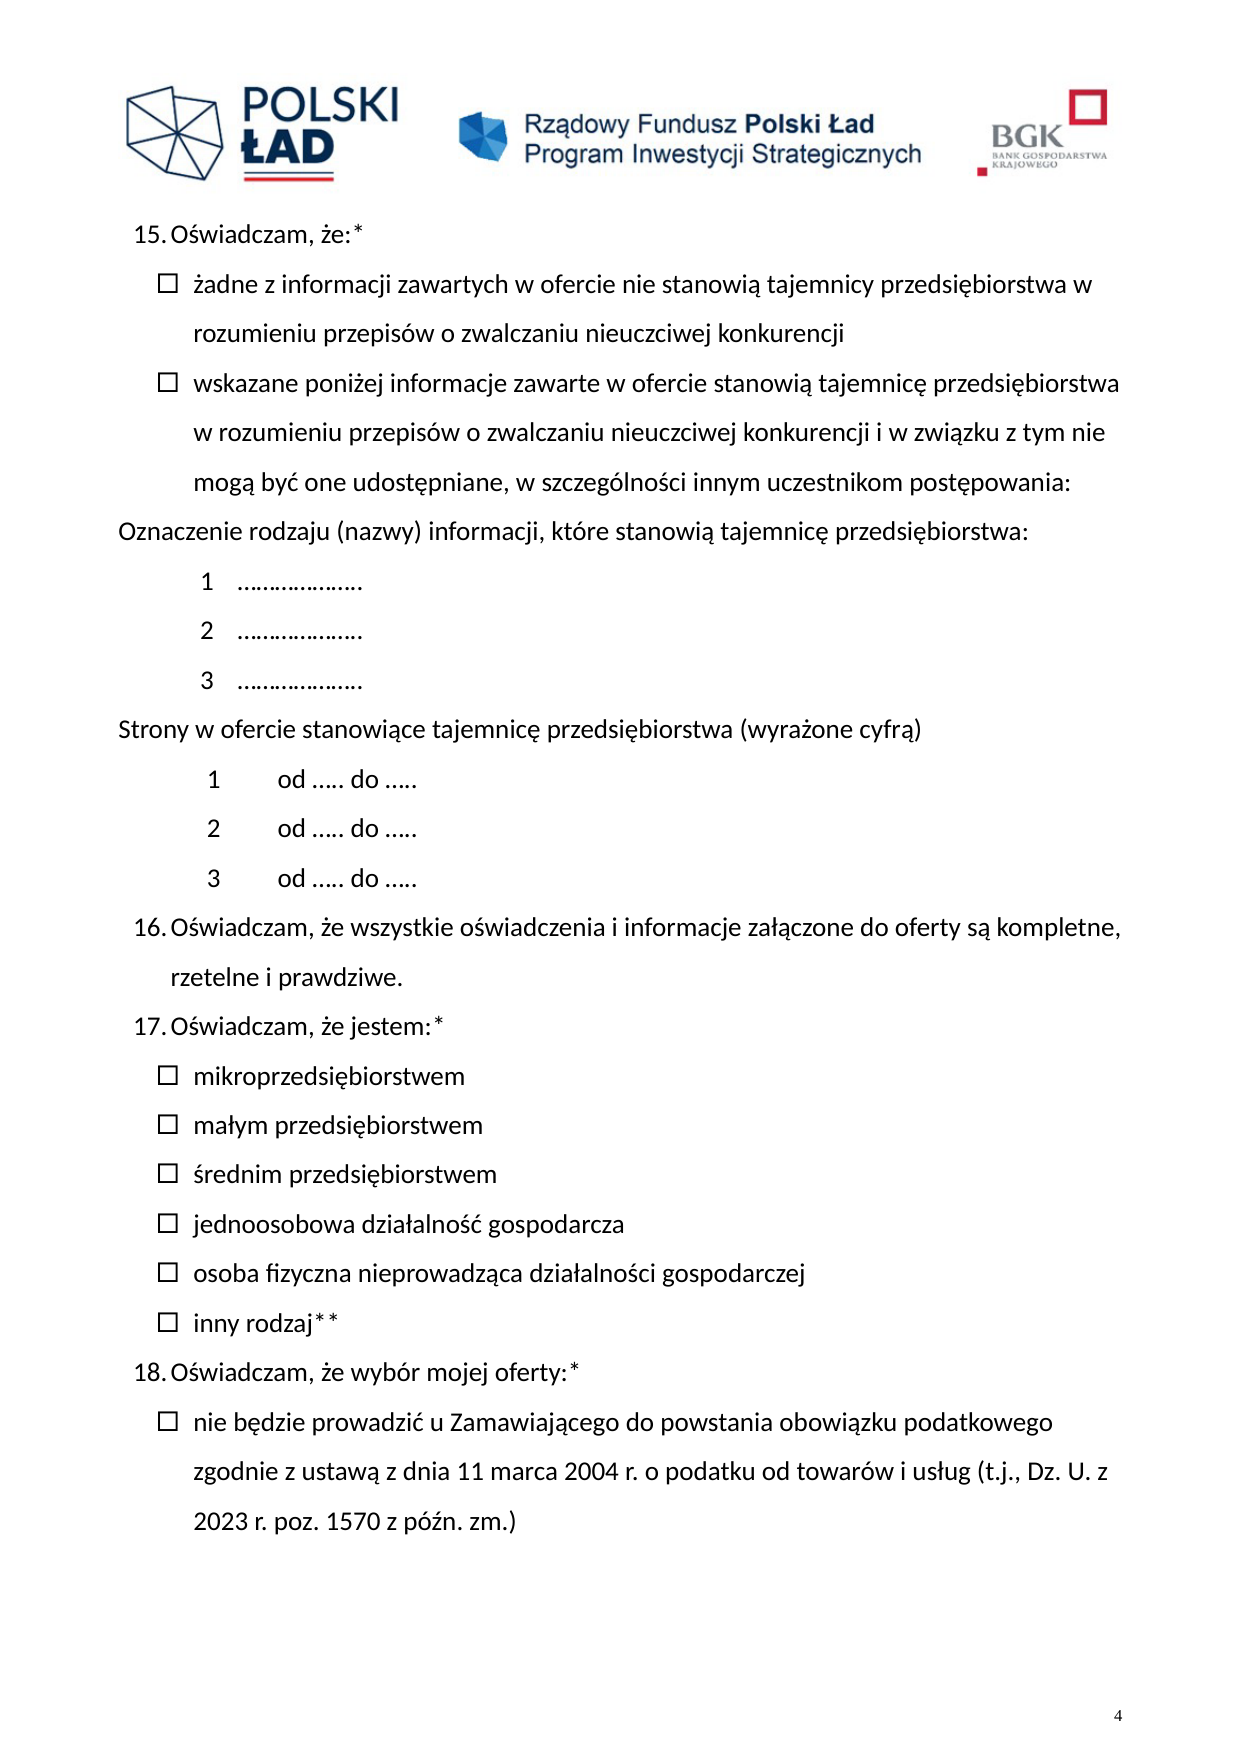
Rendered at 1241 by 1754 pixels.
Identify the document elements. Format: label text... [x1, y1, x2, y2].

list inny rodzaj** [156, 1306, 1122, 1339]
list ……………….. [200, 564, 1122, 597]
text Strony w ofercie stanowiące tajemnicę przedsiębiorstwa (wyrażone cyfrą) [118, 712, 1122, 745]
list małym przedsiębiorstwem [156, 1108, 1122, 1141]
picture [118, 73, 1123, 202]
list od ….. do ….. [195, 762, 1122, 795]
list nie będzie prowadzić u Zamawiającego do powstania obowiązku podatkowego zgodnie z ustawą z dnia 11 marca 2004 r. o podatku od towarów i usług (t.j., Dz. U. z 2023 r. poz. 1570 z późn. zm.) [156, 1405, 1122, 1537]
list Oświadczam, że:* [133, 202, 1122, 251]
list ……………….. [200, 663, 1122, 696]
text Oznaczenie rodzaju (nazwy) informacji, które stanowią tajemnicę przedsiębiorstwa: [118, 514, 1122, 547]
list osoba fizyczna nieprowadząca działalności gospodarczej [156, 1257, 1122, 1290]
list od ….. do ….. [195, 811, 1122, 844]
list mikroprzedsiębiorstwem [156, 1059, 1122, 1092]
list średnim przedsiębiorstwem [156, 1158, 1122, 1191]
list Oświadczam, że wszystkie oświadczenia i informacje załączone do oferty są kompletne, rzetelne i prawdziwe. [133, 910, 1122, 993]
list od ….. do ….. [195, 861, 1122, 894]
list Oświadczam, że jestem:* [133, 1009, 1122, 1042]
list jednoosobowa działalność gospodarcza [156, 1207, 1122, 1240]
list Oświadczam, że wybór mojej oferty:* [133, 1356, 1122, 1389]
list wskazane poniżej informacje zawarte w ofercie stanowią tajemnicę przedsiębiorstwa w rozumieniu przepisów o zwalczaniu nieuczciwej konkurencji i w związku z tym nie mogą być one udostępniane, w szczególności innym uczestnikom postępowania: [156, 366, 1122, 498]
list żadne z informacji zawartych w ofercie nie stanowią tajemnicy przedsiębiorstwa w rozumieniu przepisów o zwalczaniu nieuczciwej konkurencji [156, 267, 1122, 349]
list ……………….. [200, 613, 1122, 646]
